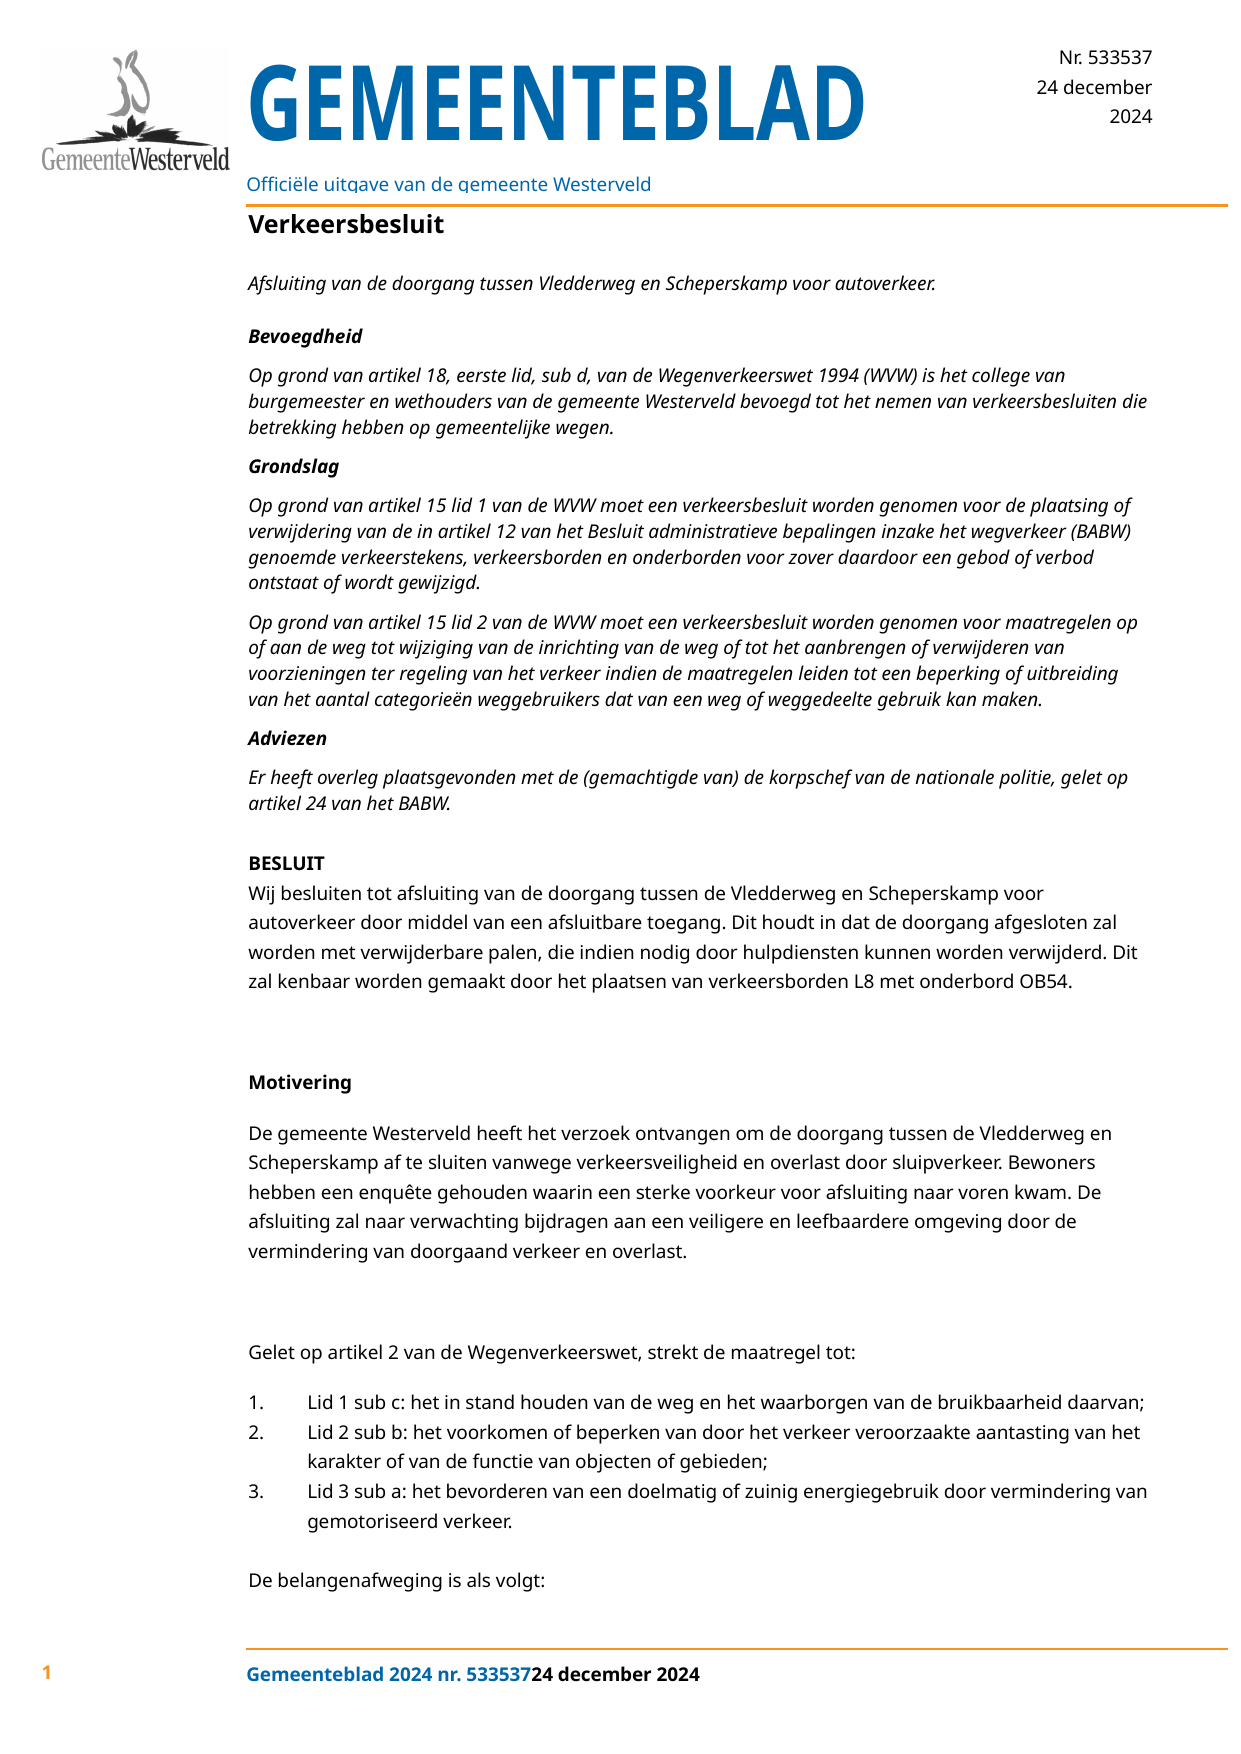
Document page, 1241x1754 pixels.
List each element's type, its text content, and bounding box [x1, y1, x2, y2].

picture [41, 47, 231, 172]
list Lid 2 sub b: het voorkomen of beperken van door het verkeer veroorzaakte aantasting van het karakter of van de functie van objecten of gebieden; [248, 1419, 1152, 1474]
text Gelet op artikel 2 van de Wegenverkeerswet, strekt de maatregel tot: [248, 1339, 1152, 1365]
text De gemeente Westerveld heeft het verzoek ontvangen om de doorgang tussen de Vledderweg en Scheperskamp af te sluiten vanwege verkeersveiligheid en overlast door sluipverkeer. Bewoners hebben een enquête gehouden waarin een sterke voorkeur voor afsluiting naar voren kwam. De afsluiting zal naar verwachting bijdragen aan een veiligere en leefbaardere omgeving door de vermindering van doorgaand verkeer en overlast. [248, 1120, 1152, 1264]
text Verkeersbesluit [248, 207, 1152, 241]
list Lid 1 sub c: het in stand houden van de weg en het waarborgen van de bruikbaarheid daarvan; [248, 1389, 1152, 1415]
text De belangenafweging is als volgt: [248, 1567, 1152, 1593]
text Op grond van artikel 18, eerste lid, sub d, van de Wegenverkeerswet 1994 (WVW) is het college van burgemeester en wethouders van de gemeente Westerveld bevoegd tot het nemen van verkeersbesluiten die betrekking hebben op gemeentelijke wegen. [248, 362, 1152, 439]
text Adviezen [248, 725, 1152, 751]
text Afsluiting van de doorgang tussen Vledderweg en Scheperskamp voor autoverkeer. [248, 270, 1152, 296]
text Grondslag [248, 453, 1152, 479]
text Er heeft overleg plaatsgevonden met de (gemachtigde van) de korpschef van de nationale politie, gelet op artikel 24 van het BABW. [248, 764, 1152, 816]
text Motivering [248, 1069, 1152, 1095]
text Op grond van artikel 15 lid 2 van de WVW moet een verkeersbesluit worden genomen voor maatregelen op of aan de weg tot wijziging van de inrichting van de weg of tot het aanbrengen of verwijderen van voorzieningen ter regeling van het verkeer indien de maatregelen leiden tot een beperking of uitbreiding van het aantal categorieën weggebruikers dat van een weg of weggedeelte gebruik kan maken. [248, 609, 1152, 712]
text Wij besluiten tot afsluiting van de doorgang tussen de Vledderweg en Scheperskamp voor autoverkeer door middel van een afsluitbare toegang. Dit houdt in dat de doorgang afgesloten zal worden met verwijderbare palen, die indien nodig door hulpdiensten kunnen worden verwijderd. Dit zal kenbaar worden gemaakt door het plaatsen van verkeersborden L8 met onderbord OB54. [248, 880, 1152, 994]
text BESLUIT [248, 850, 1152, 876]
list Lid 3 sub a: het bevorderen van een doelmatig of zuinig energiegebruik door vermindering van gemotoriseerd verkeer. [248, 1478, 1152, 1534]
text Op grond van artikel 15 lid 1 van de WVW moet een verkeersbesluit worden genomen voor de plaatsing of verwijdering van de in artikel 12 van het Besluit administratieve bepalingen inzake het wegverkeer (BABW) genoemde verkeerstekens, verkeersborden en onderborden voor zover daardoor een gebod of verbod ontstaat of wordt gewijzigd. [248, 492, 1152, 595]
text Bevoegdheid [248, 323, 1152, 349]
